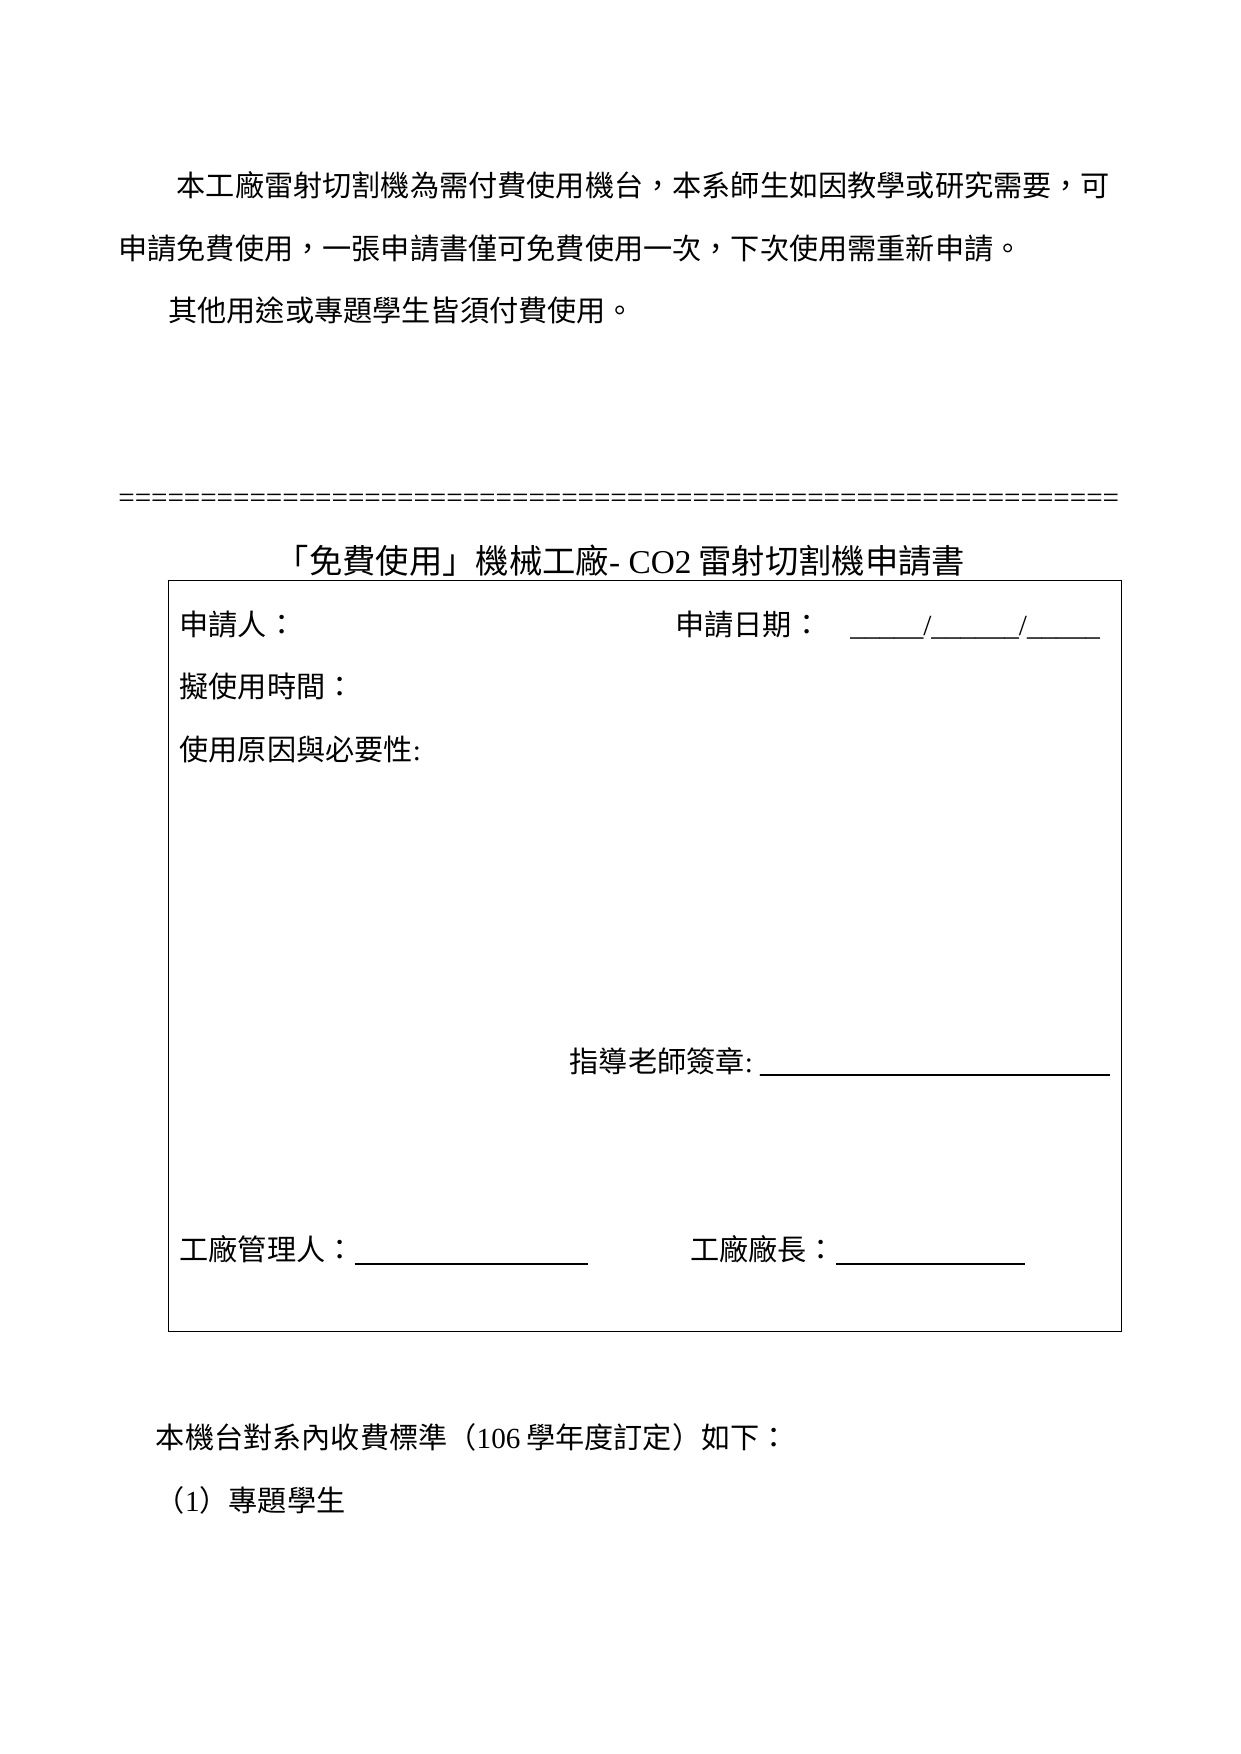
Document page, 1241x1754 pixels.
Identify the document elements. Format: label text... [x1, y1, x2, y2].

table_header 申請人： 申請日期： _____/______/_____ 擬使用時間： 使用原因與必要性: 指導老師簽章: ______________________ 工廠管理人： 工廠廠長： [169, 581, 1121, 1331]
text 本工廠雷射切割機為需付費使用機台，本系師生如因教學或研究需要，可申請免費使用，一張申請書僅可免費使用一次，下次使用需重新申請。 [118, 142, 1122, 267]
text （1）專題學生 [156, 1457, 1122, 1519]
text ============================================================= [118, 455, 1122, 517]
text 其他用途或專題學生皆須付費使用。 [168, 267, 1122, 330]
text 本機台對系內收費標準（106學年度訂定）如下： [156, 1394, 1122, 1457]
text 「免費使用」機械工廠- CO2雷射切割機申請書 [118, 517, 1122, 580]
